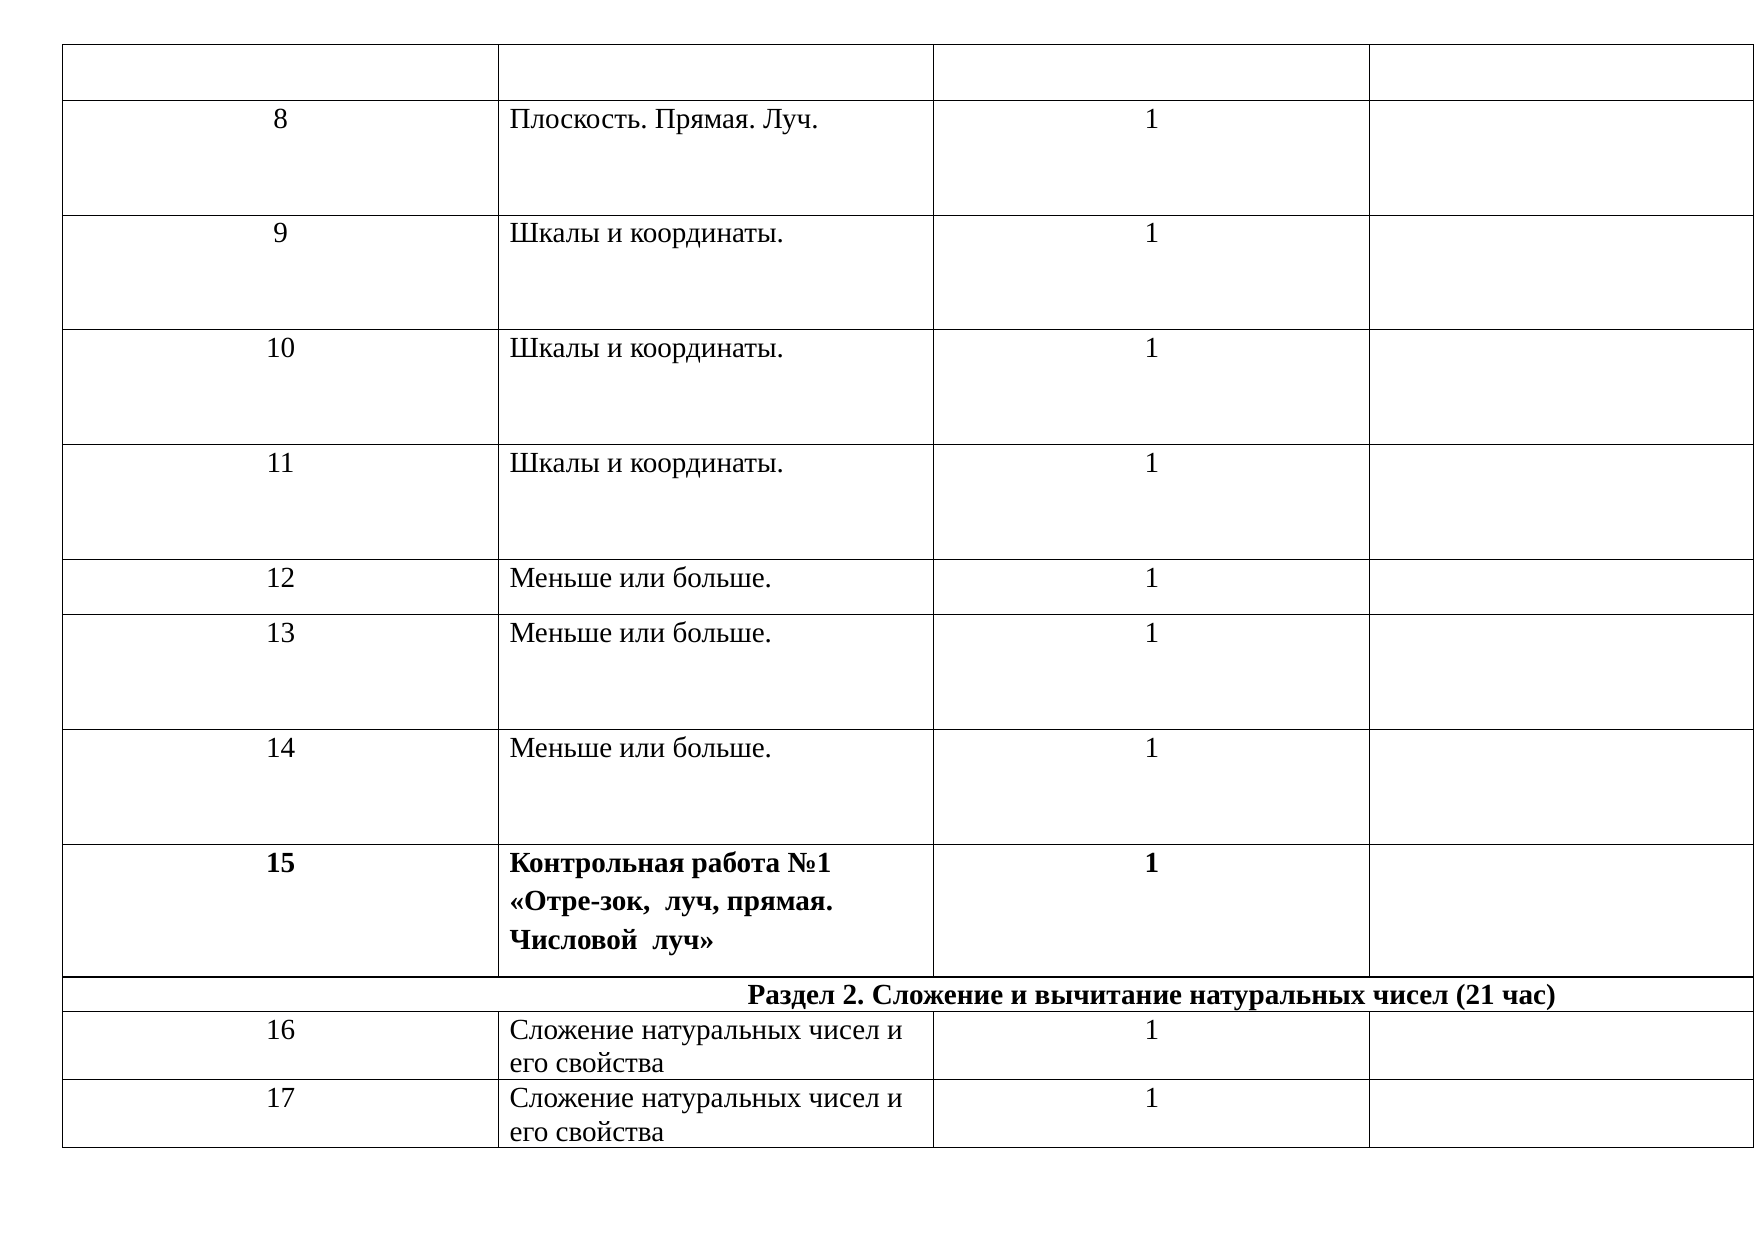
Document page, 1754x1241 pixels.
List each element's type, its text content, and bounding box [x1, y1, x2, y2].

table_cell 10 [63, 330, 498, 444]
table_cell Меньше или больше. [499, 560, 933, 614]
table_cell [934, 45, 1369, 100]
table_cell [1370, 730, 1753, 844]
table_cell [1370, 615, 1753, 729]
table_cell 1 [934, 1080, 1369, 1147]
table_cell 1 [934, 615, 1369, 729]
table_cell Меньше или больше. [499, 615, 933, 729]
table_cell 1 [934, 445, 1369, 559]
table_cell 1 [934, 845, 1369, 976]
table_cell [1370, 45, 1753, 100]
table_cell [1370, 1012, 1753, 1079]
table_cell [1370, 216, 1753, 329]
table_cell 16 [63, 1012, 498, 1079]
table_cell [1370, 845, 1753, 976]
table_cell Раздел 2. Сложение и вычитание натуральных чисел (21 час) [63, 978, 1753, 1011]
table_cell [1370, 101, 1753, 214]
table_cell [1370, 560, 1753, 614]
table_cell Сложение натуральных чисел и его свойства [499, 1012, 933, 1079]
table_cell 15 [63, 845, 498, 976]
table_cell 1 [934, 101, 1369, 214]
table_cell 14 [63, 730, 498, 844]
table_cell Плоскость. Прямая. Луч. [499, 101, 933, 214]
table_cell 13 [63, 615, 498, 729]
table_cell 1 [934, 1012, 1369, 1079]
table_cell 1 [934, 730, 1369, 844]
table_cell Шкалы и координаты. [499, 330, 933, 444]
table_cell 8 [63, 101, 498, 214]
table_cell 1 [934, 330, 1369, 444]
table_cell [1370, 445, 1753, 559]
table_cell 1 [934, 216, 1369, 329]
table_cell [1370, 1080, 1753, 1147]
table_cell Контрольная работа №1 «Отре-зок, луч, прямая. Числовой луч» [499, 845, 933, 976]
table_cell Сложение натуральных чисел и его свойства [499, 1080, 933, 1147]
table_cell 11 [63, 445, 498, 559]
table_cell 12 [63, 560, 498, 614]
table_cell [499, 45, 933, 100]
table_cell 17 [63, 1080, 498, 1147]
table_cell [1370, 330, 1753, 444]
table_cell Меньше или больше. [499, 730, 933, 844]
table_cell 9 [63, 216, 498, 329]
table_cell 1 [934, 560, 1369, 614]
table_cell Шкалы и координаты. [499, 445, 933, 559]
table_cell [63, 45, 498, 100]
table_cell Шкалы и координаты. [499, 216, 933, 329]
